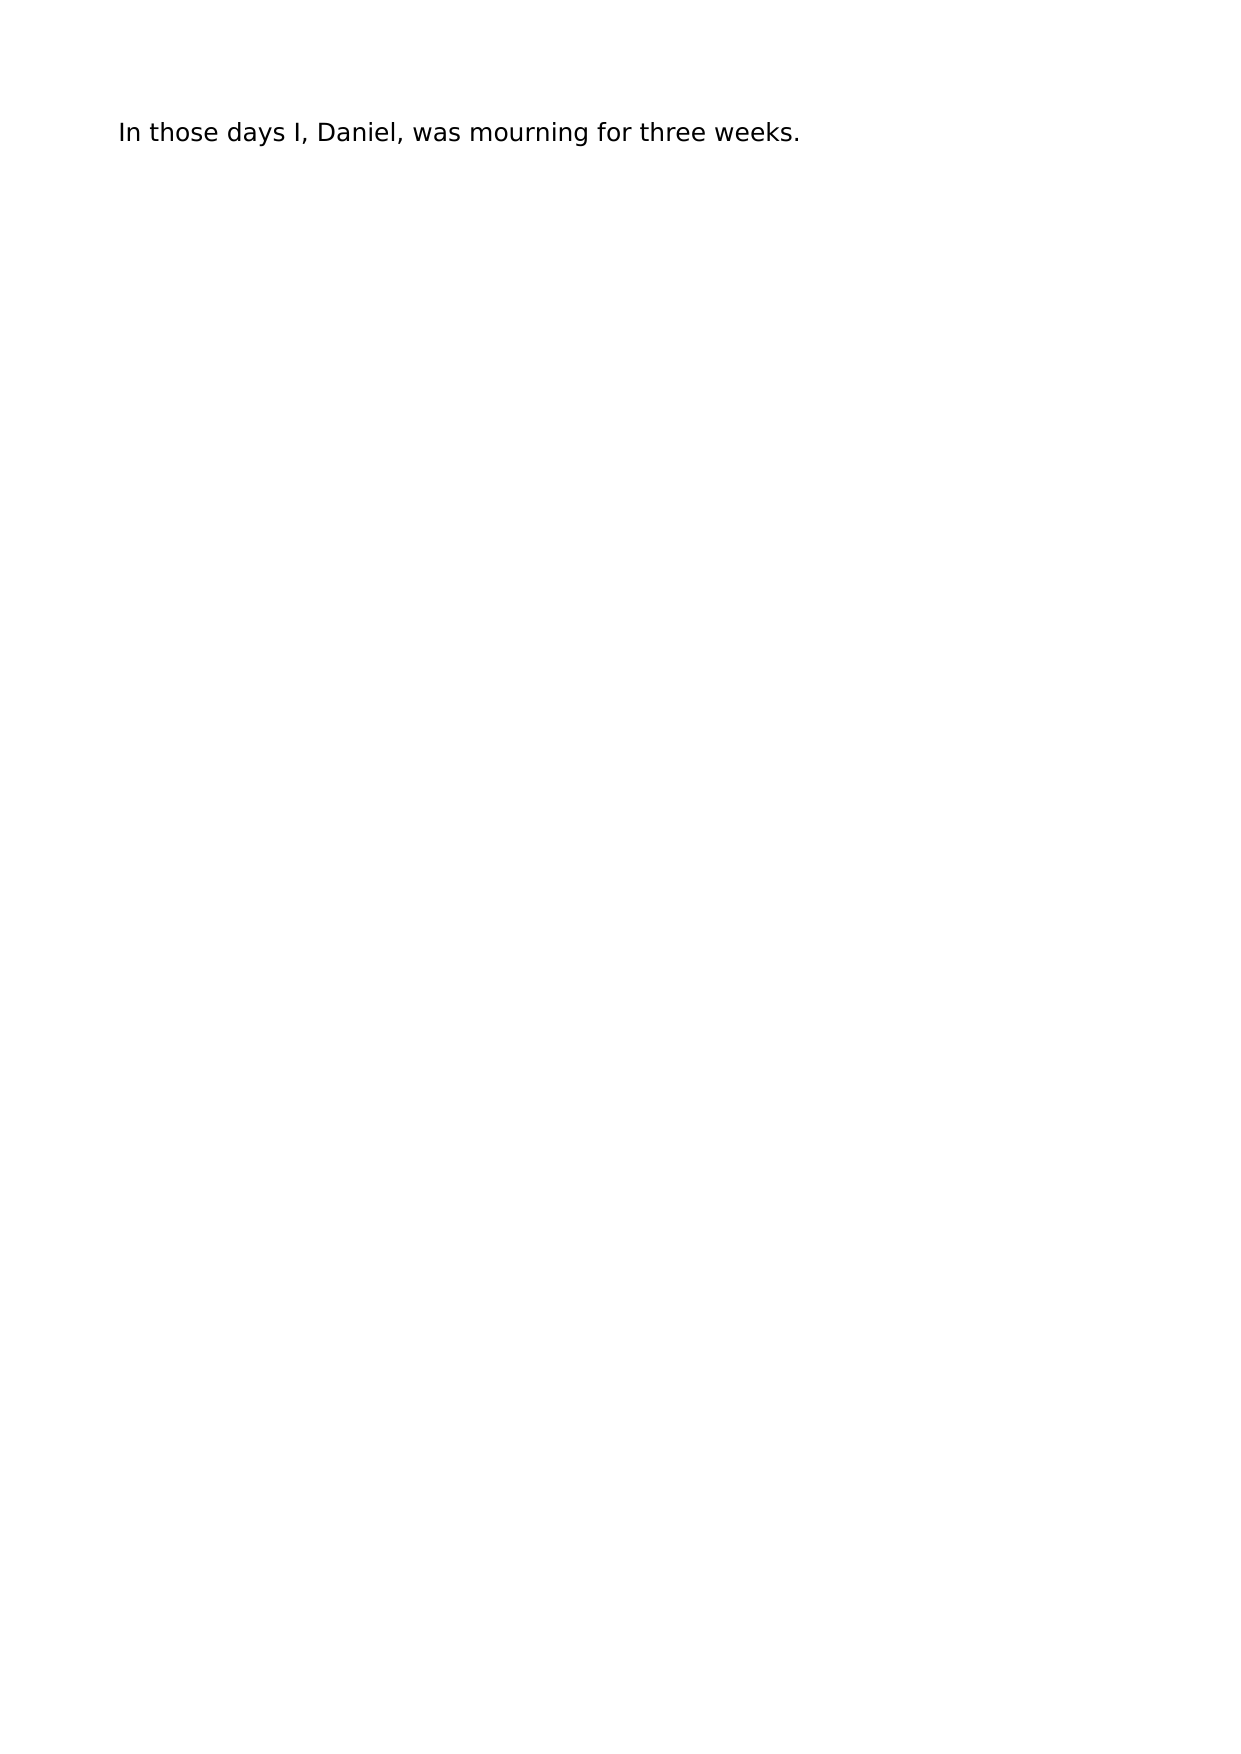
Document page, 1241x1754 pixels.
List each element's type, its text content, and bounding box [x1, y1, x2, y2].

text In those days I, Daniel, was mourning for three weeks. [118, 118, 1122, 147]
